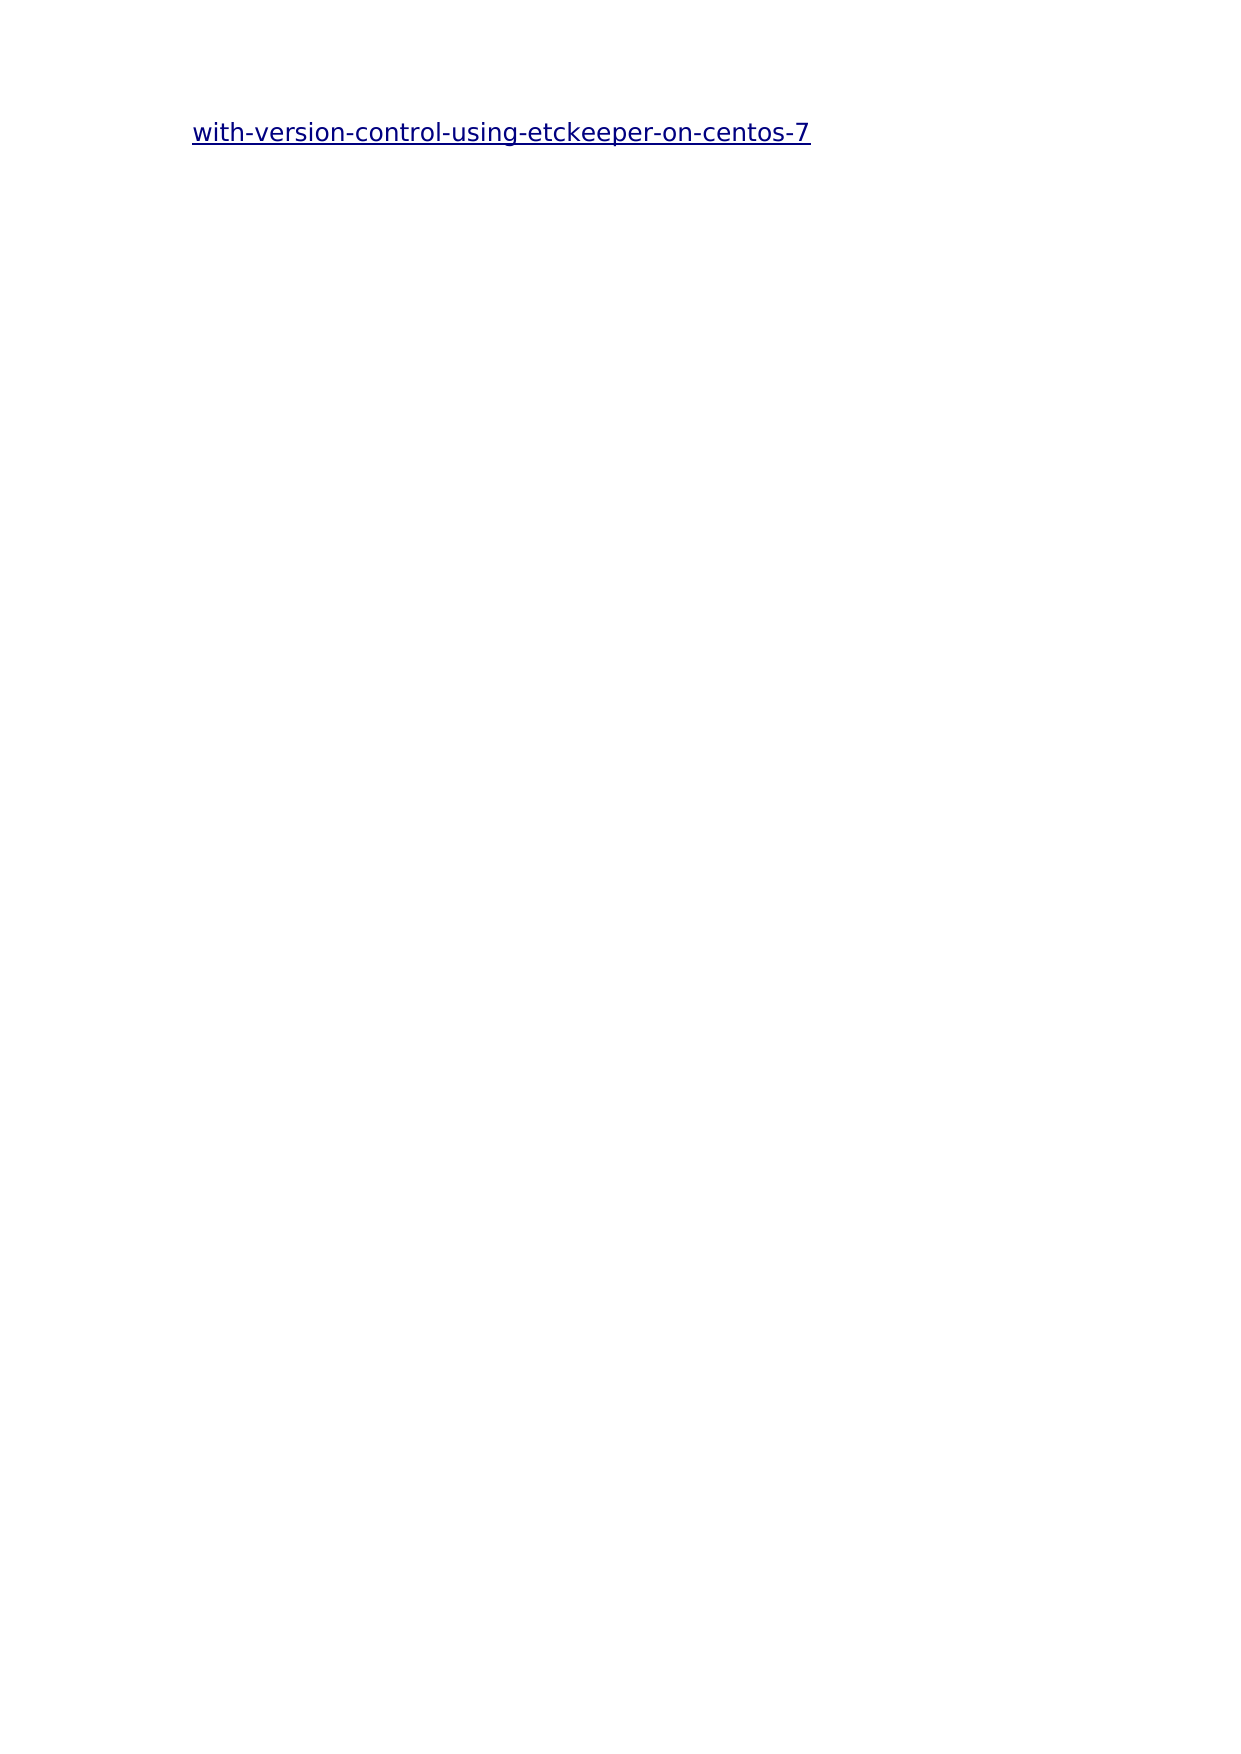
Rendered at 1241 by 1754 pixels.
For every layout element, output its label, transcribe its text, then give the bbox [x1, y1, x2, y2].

list with-version-control-using-etckeeper-on-centos-7 [177, 118, 1122, 147]
